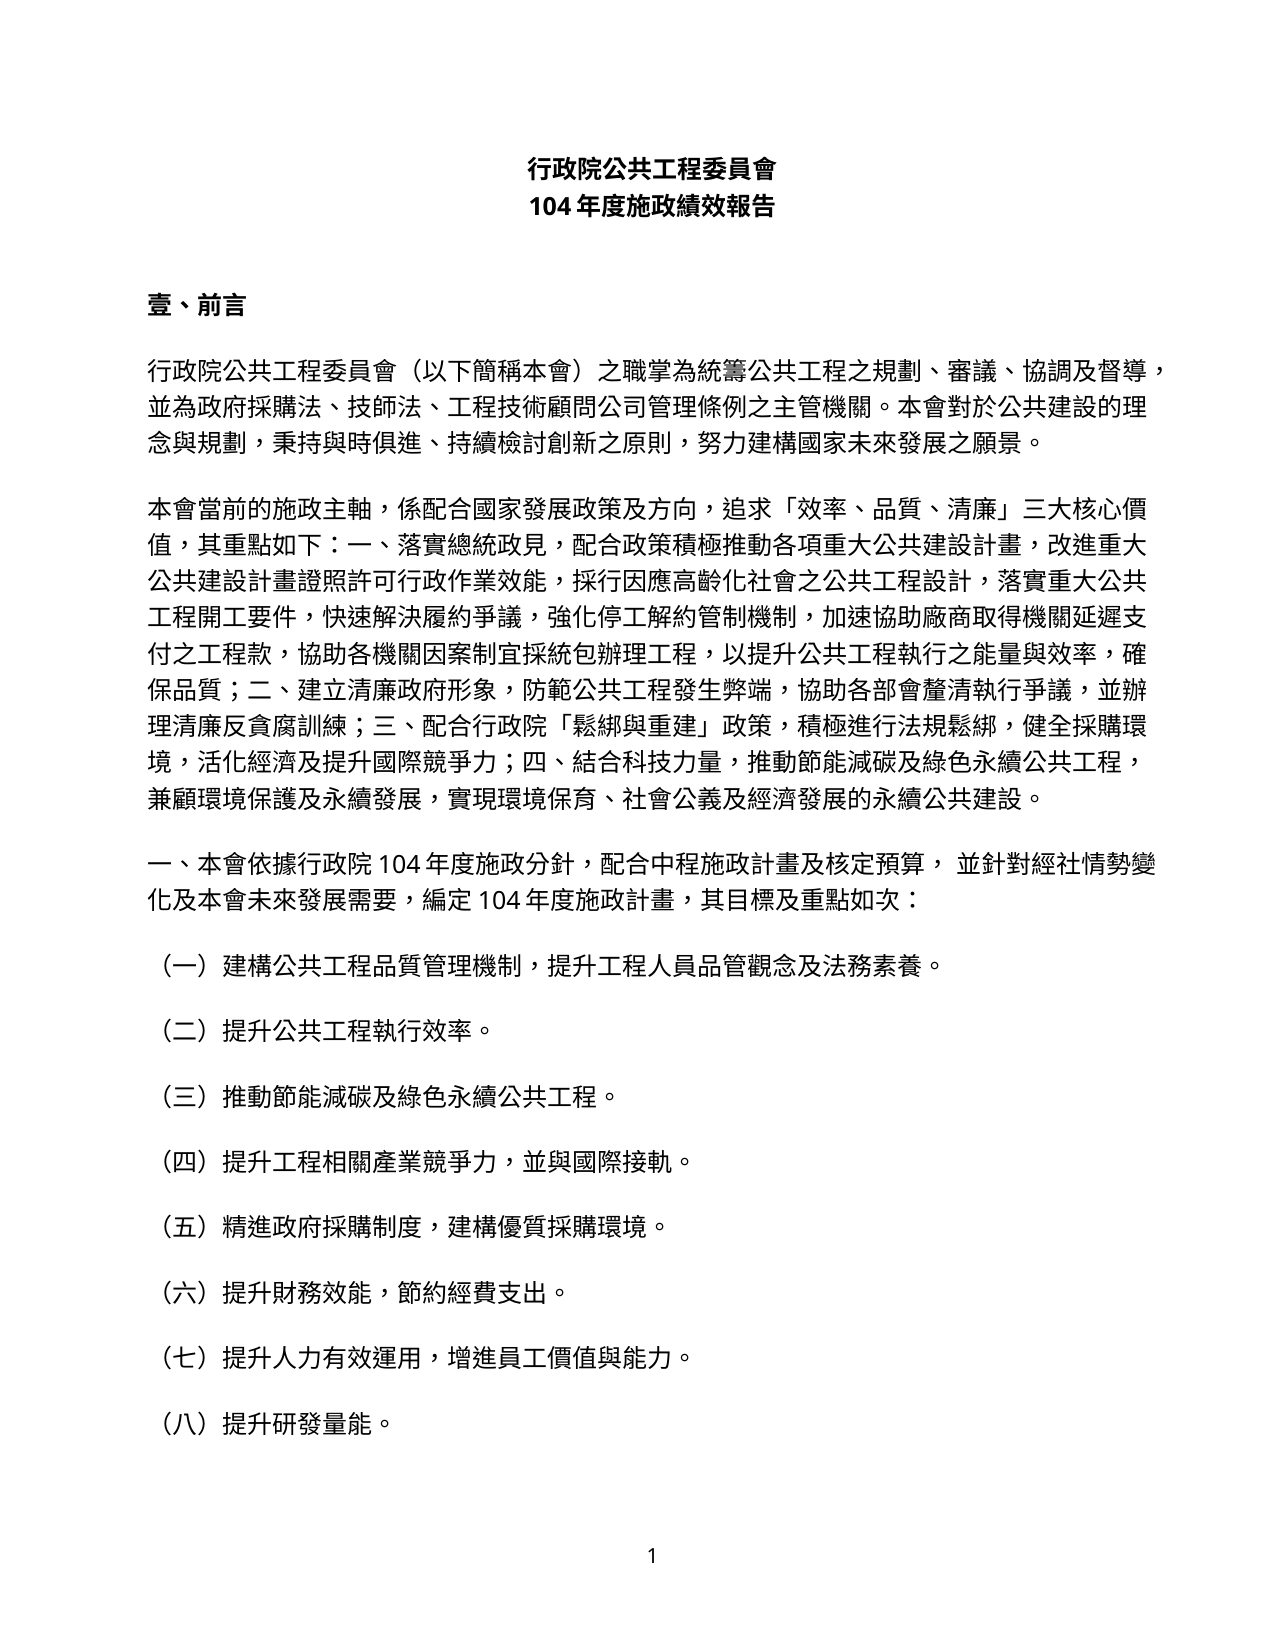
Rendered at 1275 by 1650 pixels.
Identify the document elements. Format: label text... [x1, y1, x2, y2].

text （二）提升公共工程執行效率。 [148, 1012, 1157, 1048]
text 一、本會依據行政院104年度施政分針，配合中程施政計畫及核定預算， 並針對經社情勢變化及本會未來發展需要，編定104年度施政計畫，其目標及重點如次： [148, 844, 1157, 917]
text 行政院公共工程委員會（以下簡稱本會）之職掌為統籌公共工程之規劃、審議、協調及督導，並為政府採購法、技師法、工程技術顧問公司管理條例之主管機關。本會對於公共建設的理念與規劃，秉持與時俱進、持續檢討創新之原則，努力建構國家未來發展之願景。 [148, 351, 1157, 460]
text 行政院公共工程委員會 [148, 150, 1157, 186]
text （六）提升財務效能，節約經費支出。 [148, 1273, 1157, 1309]
text （四）提升工程相關產業競爭力，並與國際接軌。 [148, 1142, 1157, 1179]
text 104年度施政績效報告 [148, 186, 1157, 222]
text （七）提升人力有效運用，增進員工價值與能力。 [148, 1339, 1157, 1375]
text （八）提升研發量能。 [148, 1404, 1157, 1440]
text 本會當前的施政主軸，係配合國家發展政策及方向，追求「效率、品質、清廉」三大核心價值，其重點如下：一、落實總統政見，配合政策積極推動各項重大公共建設計畫，改進重大公共建設計畫證照許可行政作業效能，採行因應高齡化社會之公共工程設計，落實重大公共工程開工要件，快速解決履約爭議，強化停工解約管制機制，加速協助廠商取得機關延遲支付之工程款，協助各機關因案制宜採統包辦理工程，以提升公共工程執行之能量與效率，確保品質；二、建立清廉政府形象，防範公共工程發生弊端，協助各部會釐清執行爭議，並辦理清廉反貪腐訓練；三、配合行政院「鬆綁與重建」政策，積極進行法規鬆綁，健全採購環境，活化經濟及提升國際競爭力；四、結合科技力量，推動節能減碳及綠色永續公共工程，兼顧環境保護及永續發展，實現環境保育、社會公義及經濟發展的永續公共建設。 [148, 489, 1157, 815]
text （三）推動節能減碳及綠色永續公共工程。 [148, 1077, 1157, 1113]
text （五）精進政府採購制度，建構優質採購環境。 [148, 1208, 1157, 1244]
text （一）建構公共工程品質管理機制，提升工程人員品管觀念及法務素養。 [148, 946, 1157, 982]
title 壹、前言 [148, 286, 1157, 322]
